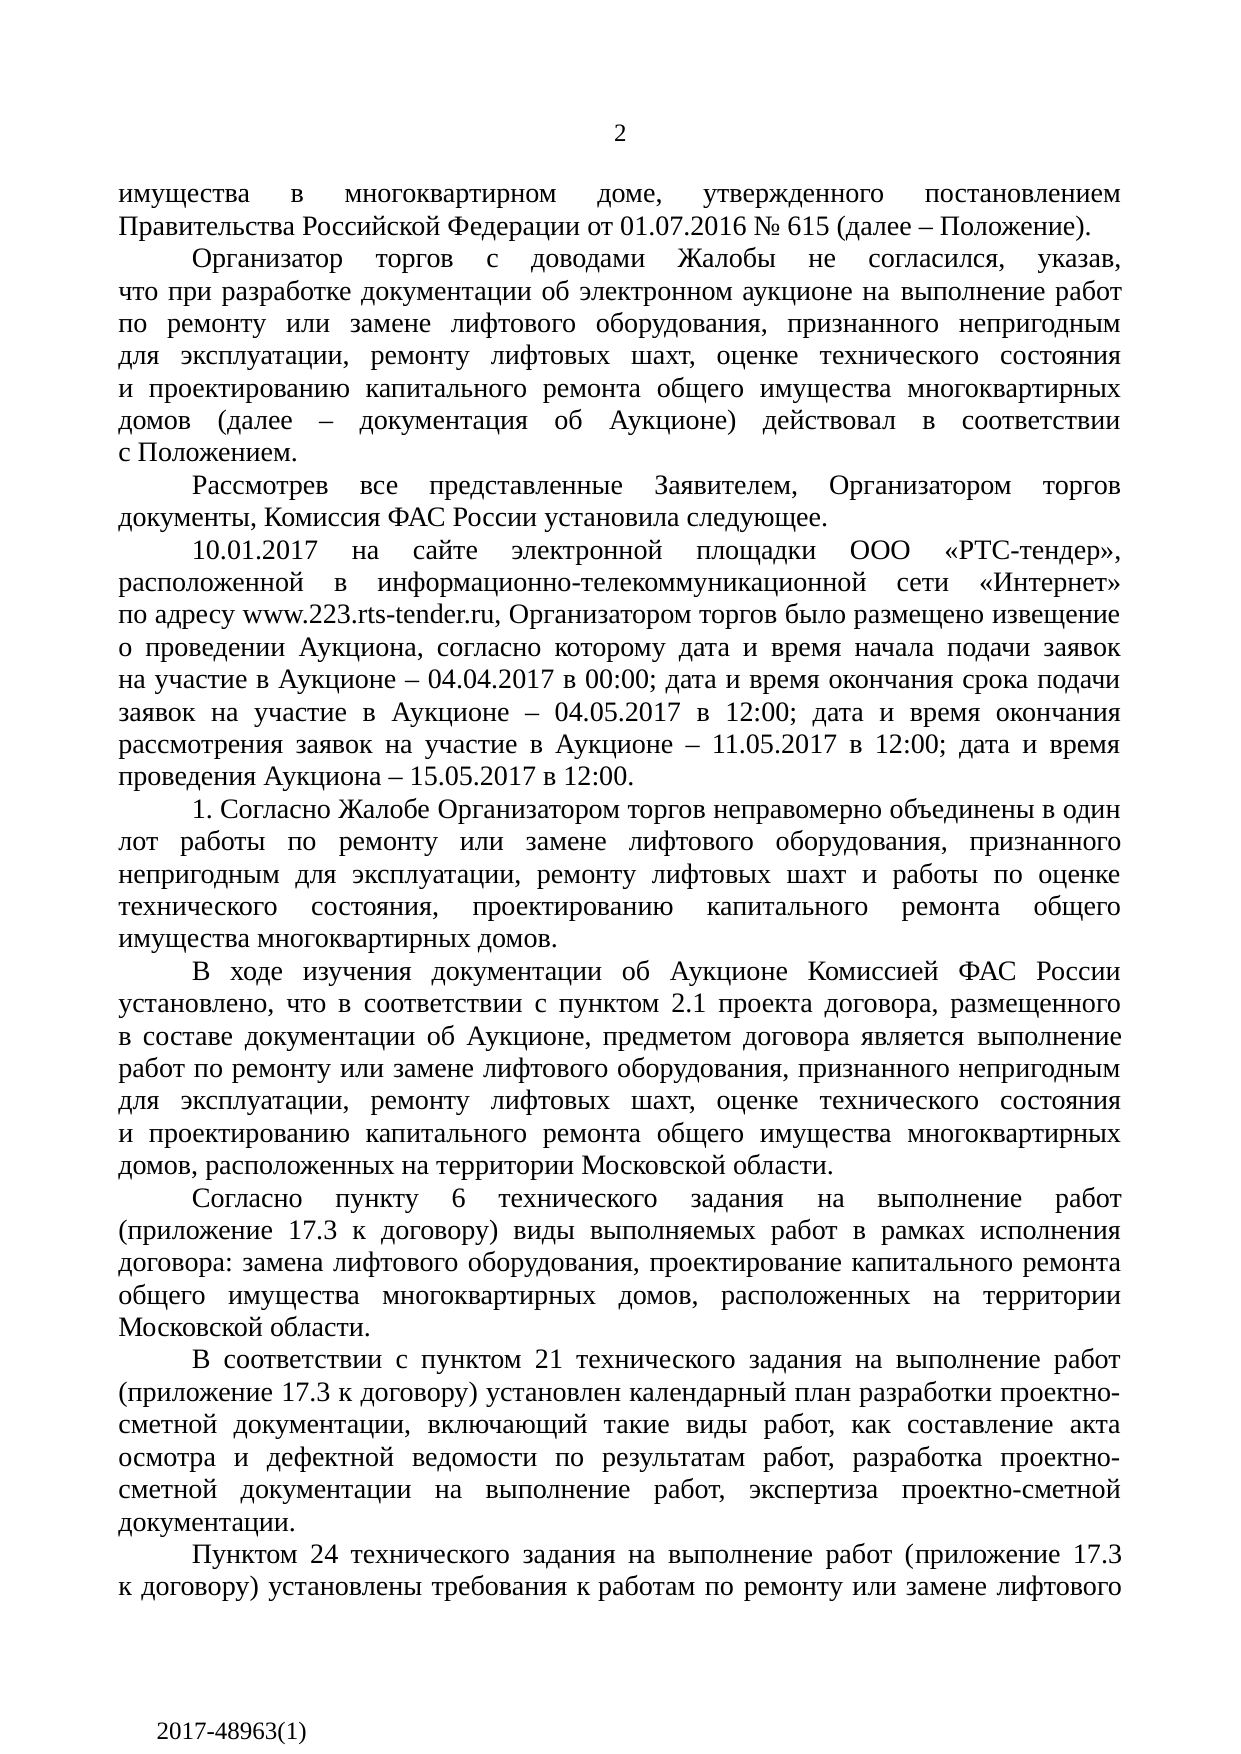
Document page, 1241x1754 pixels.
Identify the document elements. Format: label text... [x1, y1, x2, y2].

text 10.01.2017 на сайте электронной площадки ООО «РТС-тендер», расположенной в информационно-телекоммуникационной сети «Интернет» по адресу www.223.rts-tender.ru, Организатором торгов было размещено извещение о проведении Аукциона, согласно которому дата и время начала подачи заявок на участие в Аукционе – 04.04.2017 в 00:00; дата и время окончания срока подачи заявок на участие в Аукционе – 04.05.2017 в 12:00; дата и время окончания рассмотрения заявок на участие в Аукционе – 11.05.2017 в 12:00; дата и время проведения Аукциона – 15.05.2017 в 12:00. [118, 533, 1122, 792]
text Рассмотрев все представленные Заявителем, Организатором торгов документы, Комиссия ФАС России установила следующее. [118, 468, 1122, 533]
text Пунктом 24 технического задания на выполнение работ (приложение 17.3 к договору) установлены требования к работам по ремонту или замене лифтового [118, 1537, 1122, 1602]
text Организатор торгов с доводами Жалобы не согласился, указав, что при разработке документации об электронном аукционе на выполнение работ по ремонту или замене лифтового оборудования, признанного непригодным для эксплуатации, ремонту лифтовых шахт, оценке технического состояния и проектированию капитального ремонта общего имущества многоквартирных домов (далее – документация об Аукционе) действовал в соответствии с Положением. [118, 241, 1122, 468]
text Согласно пункту 6 технического задания на выполнение работ (приложение 17.3 к договору) виды выполняемых работ в рамках исполнения договора: замена лифтового оборудования, проектирование капитального ремонта общего имущества многоквартирных домов, расположенных на территории Московской области. [118, 1181, 1122, 1343]
text В соответствии с пунктом 21 технического задания на выполнение работ (приложение 17.3 к договору) установлен календарный план разработки проектно-сметной документации, включающий такие виды работ, как составление акта осмотра и дефектной ведомости по результатам работ, разработка проектно-сметной документации на выполнение работ, экспертиза проектно-сметной документации. [118, 1343, 1122, 1537]
text В ходе изучения документации об Аукционе Комиссией ФАС России установлено, что в соответствии с пунктом 2.1 проекта договора, размещенного в составе документации об Аукционе, предметом договора является выполнение работ по ремонту или замене лифтового оборудования, признанного непригодным для эксплуатации, ремонту лифтовых шахт, оценке технического состояния и проектированию капитального ремонта общего имущества многоквартирных домов, расположенных на территории Московской области. [118, 954, 1122, 1181]
text имущества в многоквартирном доме, утвержденного постановлением Правительства Российской Федерации от 01.07.2016 № 615 (далее – Положение). [118, 176, 1122, 241]
text 1. Согласно Жалобе Организатором торгов неправомерно объединены в один лот работы по ремонту или замене лифтового оборудования, признанного непригодным для эксплуатации, ремонту лифтовых шахт и работы по оценке технического состояния, проектированию капитального ремонта общего имущества многоквартирных домов. [118, 792, 1122, 954]
